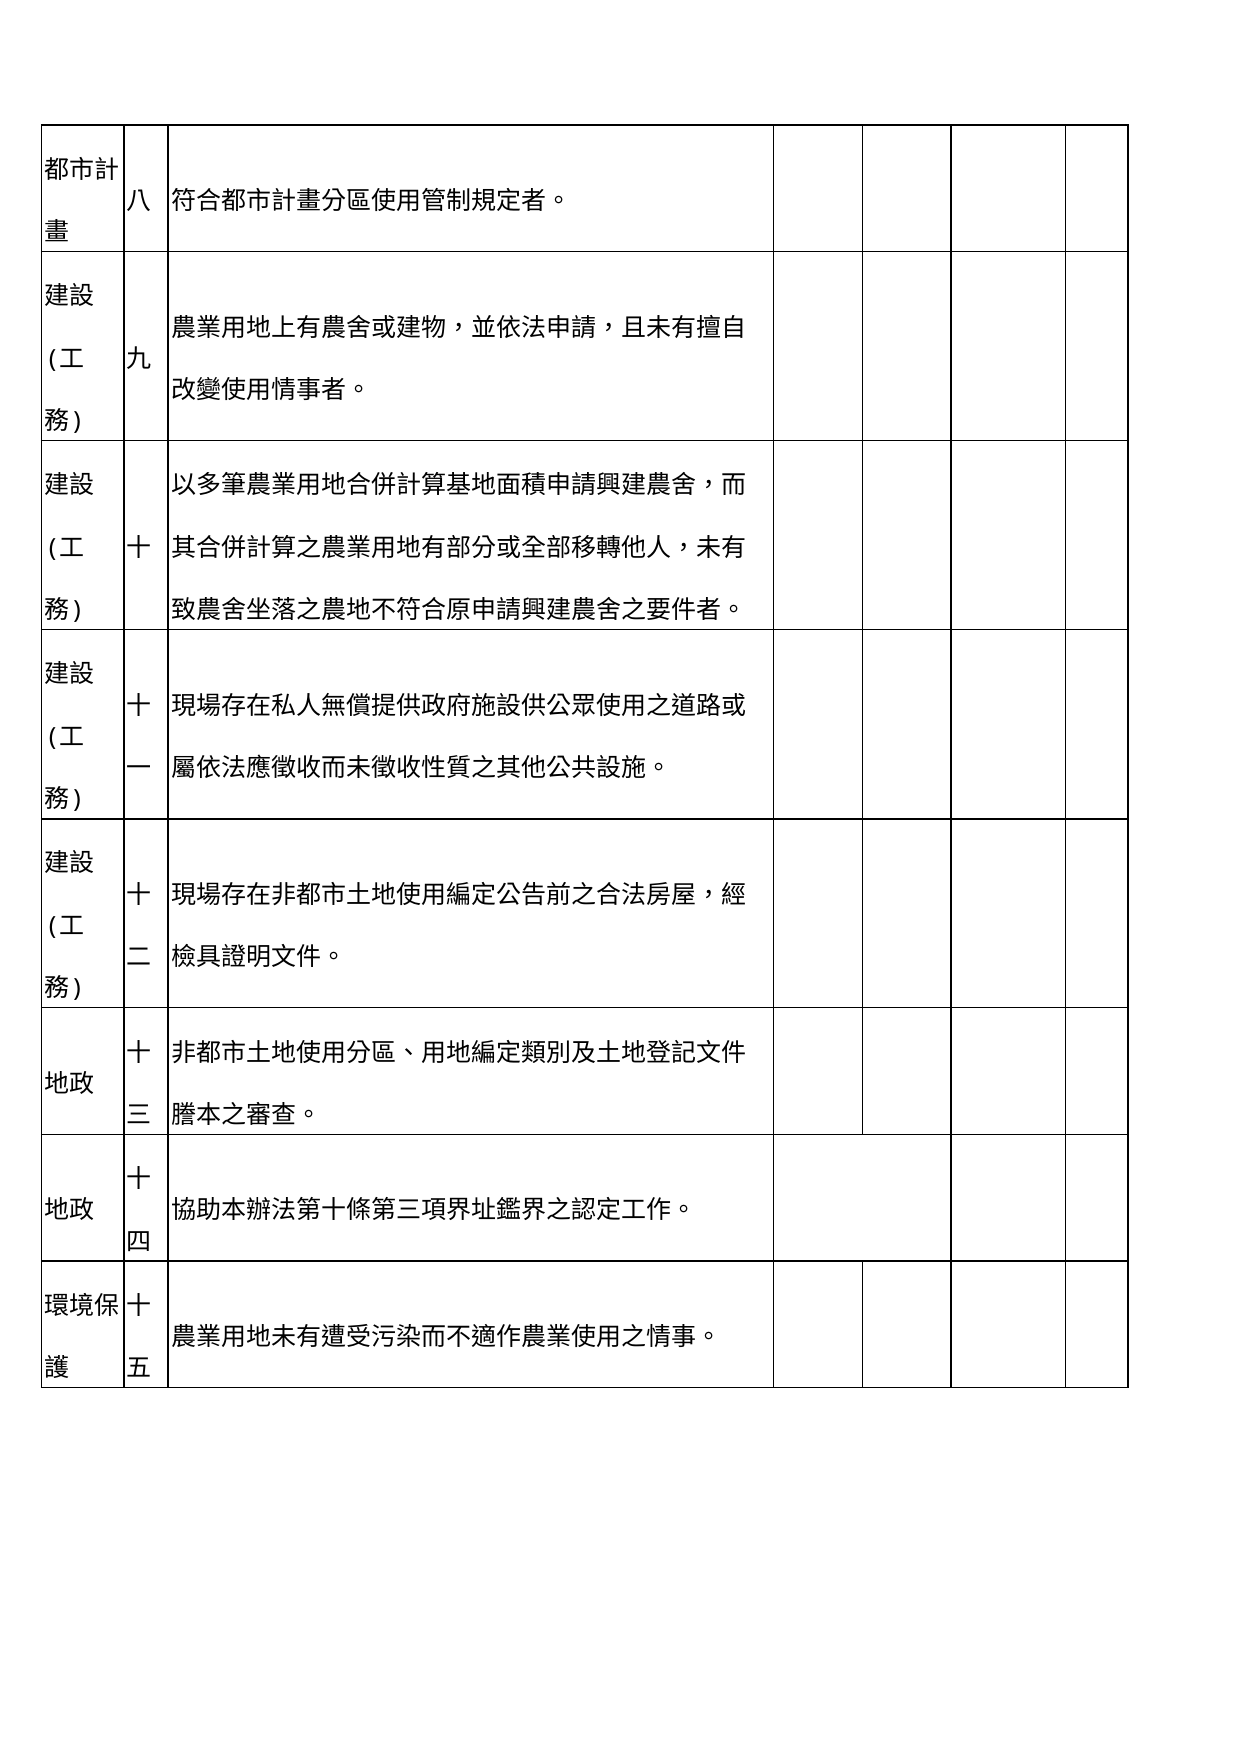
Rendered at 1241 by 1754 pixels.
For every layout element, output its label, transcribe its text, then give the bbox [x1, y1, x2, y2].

table_cell 農業用地未有遭受污染而不適作農業使用之情事。 [169, 1262, 773, 1387]
table_cell 都市計畫 [42, 126, 123, 251]
table_cell 現場存在私人無償提供政府施設供公眾使用之道路或屬依法應徵收而未徵收性質之其他公共設施。 [169, 630, 773, 818]
table_cell [952, 630, 1065, 818]
table_cell [774, 630, 862, 818]
table_cell 十五 [125, 1262, 167, 1387]
table_cell [774, 441, 862, 629]
table_cell [952, 1008, 1065, 1133]
table_cell 十四 [125, 1135, 167, 1260]
table_cell 建設(工務) [42, 252, 123, 440]
table_cell 十一 [125, 630, 167, 818]
table_cell 八 [125, 126, 167, 251]
table_cell [774, 252, 862, 440]
table_cell 農業用地上有農舍或建物，並依法申請，且未有擅自改變使用情事者。 [169, 252, 773, 440]
table_cell [1066, 252, 1127, 440]
table_cell [863, 820, 950, 1007]
table_cell 十 [125, 441, 167, 629]
table_cell 地政 [42, 1135, 123, 1260]
table_cell [1066, 630, 1127, 818]
table_cell [774, 820, 862, 1007]
table_cell [863, 1262, 950, 1387]
table_cell [1066, 820, 1127, 1007]
table_cell [774, 1008, 862, 1133]
table_cell [952, 820, 1065, 1007]
table_cell [952, 1262, 1065, 1387]
table_cell 非都市土地使用分區、用地編定類別及土地登記文件謄本之審查。 [169, 1008, 773, 1133]
table_cell [1066, 441, 1127, 629]
table_cell 以多筆農業用地合併計算基地面積申請興建農舍，而其合併計算之農業用地有部分或全部移轉他人，未有致農舍坐落之農地不符合原申請興建農舍之要件者。 [169, 441, 773, 629]
table_cell 環境保護 [42, 1262, 123, 1387]
table_cell 協助本辦法第十條第三項界址鑑界之認定工作。 [169, 1135, 773, 1260]
table_cell 建設(工務) [42, 630, 123, 818]
table_cell [863, 1008, 950, 1133]
table_cell 九 [125, 252, 167, 440]
table_cell [774, 126, 862, 251]
table_cell [952, 1135, 1065, 1260]
table_cell [774, 1262, 862, 1387]
table_cell [863, 441, 950, 629]
table_cell [1066, 126, 1127, 251]
table_cell [1066, 1008, 1127, 1133]
table_cell [774, 1135, 950, 1260]
table_cell 地政 [42, 1008, 123, 1133]
table_cell [952, 441, 1065, 629]
table_cell 建設(工務) [42, 441, 123, 629]
table_cell [952, 126, 1065, 251]
table_cell [863, 126, 950, 251]
table_cell [863, 252, 950, 440]
table_cell 建設(工務) [42, 820, 123, 1007]
table_cell 十二 [125, 820, 167, 1007]
table_cell 現場存在非都市土地使用編定公告前之合法房屋，經檢具證明文件。 [169, 820, 773, 1007]
table_cell 符合都市計畫分區使用管制規定者。 [169, 126, 773, 251]
table_cell [863, 630, 950, 818]
table_cell [952, 252, 1065, 440]
table_cell [1066, 1262, 1127, 1387]
table_cell [1066, 1135, 1127, 1260]
table_cell 十三 [125, 1008, 167, 1133]
